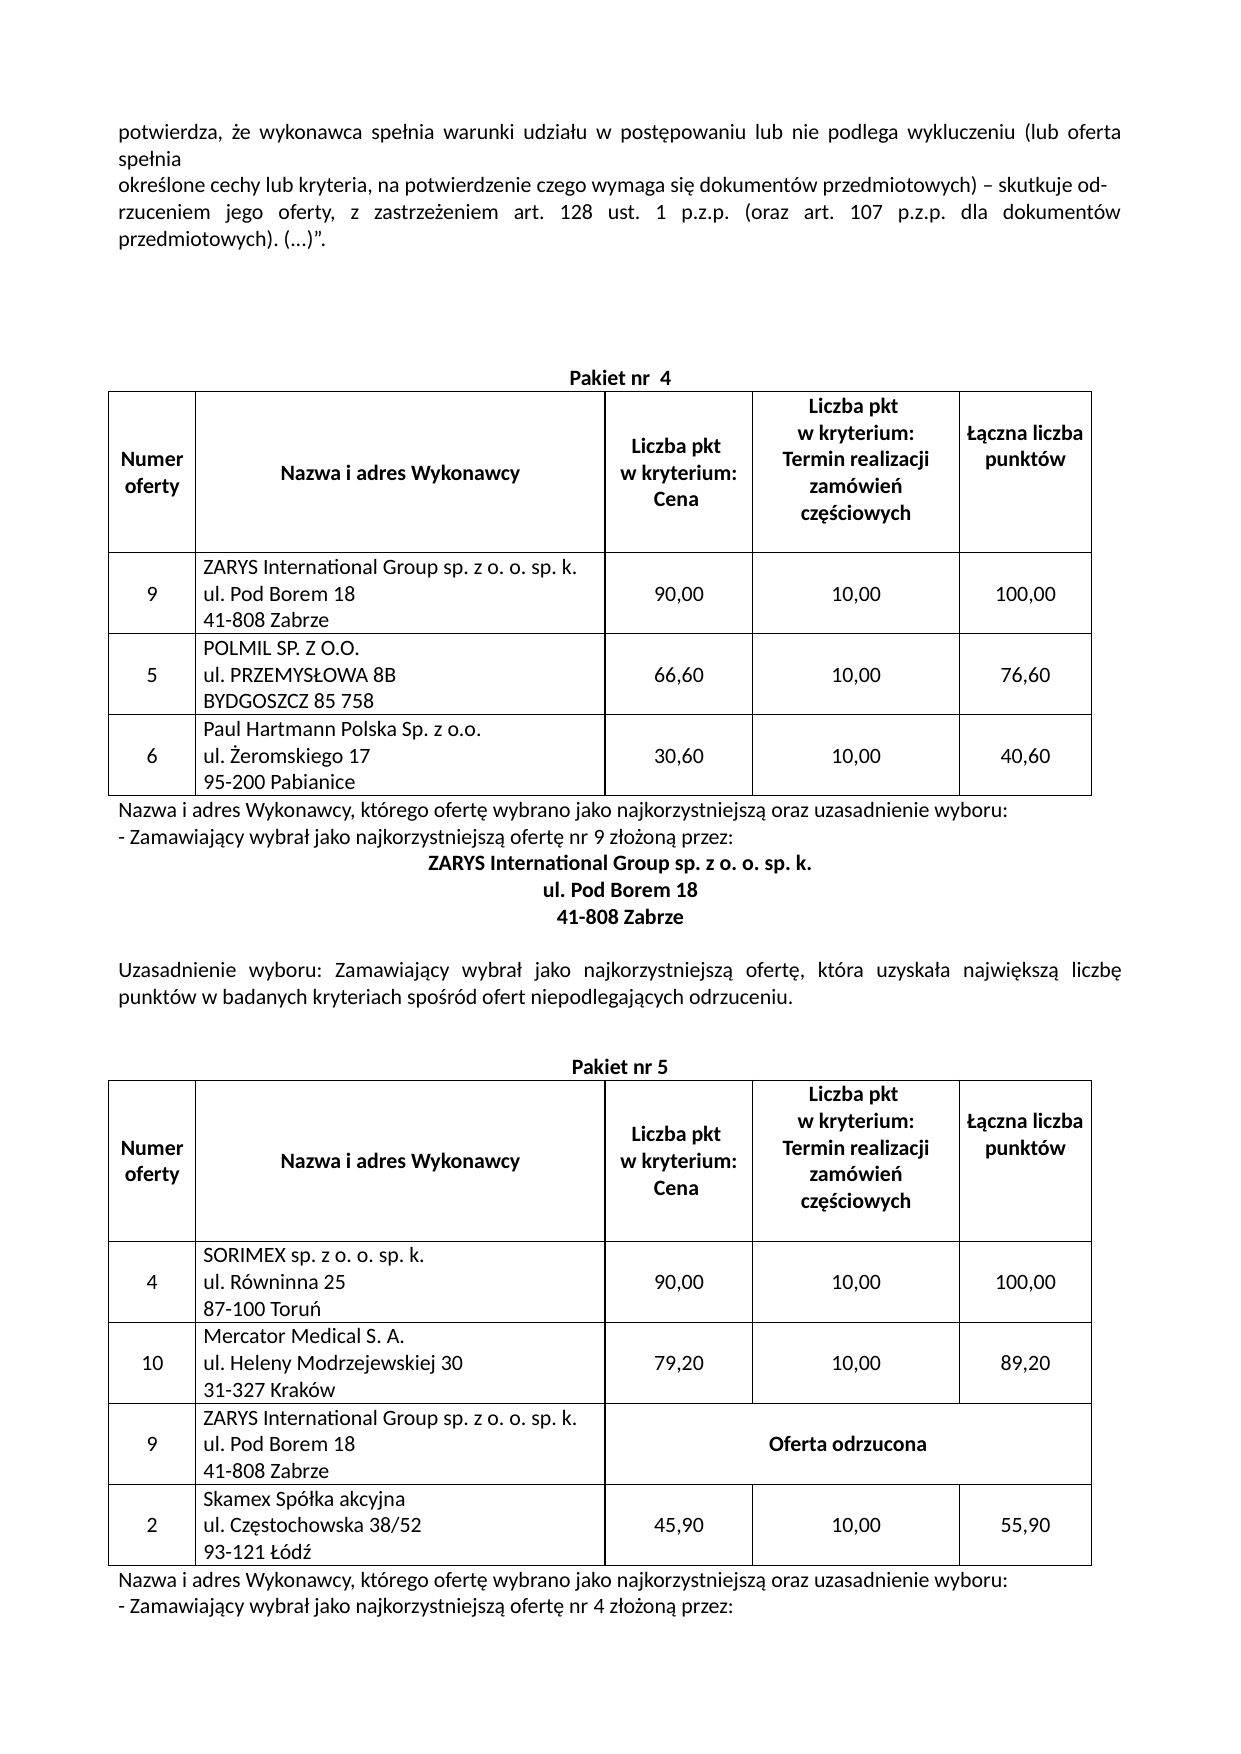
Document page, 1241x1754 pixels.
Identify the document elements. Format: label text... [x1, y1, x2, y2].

text potwierdza, że wykonawca spełnia warunki udziału w postępowaniu lub nie podlega wykluczeniu (lub oferta spełnia [118, 118, 1122, 171]
table_cell 45,90 [606, 1485, 752, 1565]
text Nazwa i adres Wykonawcy, którego ofertę wybrano jako najkorzystniejszą oraz uzasadnienie wyboru: [118, 1566, 1122, 1592]
table_cell 10,00 [753, 1485, 959, 1565]
table_cell ZARYS International Group sp. z o. o. sp. k. ul. Pod Borem 18 41-808 Zabrze [196, 553, 604, 633]
text Uzasadnienie wyboru: Zamawiający wybrał jako najkorzystniejszą ofertę, która uzyskała największą liczbę punktów w badanych kryteriach spośród ofert niepodlegających odrzuceniu. [118, 956, 1122, 1009]
table_cell SORIMEX sp. z o. o. sp. k. ul. Równinna 25 87-100 Toruń [196, 1242, 604, 1322]
table_cell 66,60 [606, 634, 752, 714]
table_cell 100,00 [960, 553, 1091, 633]
table_cell 10,00 [753, 1242, 959, 1322]
table_header Numer oferty [109, 1081, 195, 1241]
text ul. Pod Borem 18 [118, 876, 1122, 903]
table_header Nazwa i adres Wykonawcy [196, 1081, 604, 1241]
table_cell Paul Hartmann Polska Sp. z o.o. ul. Żeromskiego 17 95-200 Pabianice [196, 715, 604, 795]
text rzuceniem jego oferty, z zastrzeżeniem art. 128 ust. 1 p.z.p. (oraz art. 107 p.z.p. dla dokumentów przedmiotowych). (...)”. [118, 198, 1122, 251]
text Nazwa i adres Wykonawcy, którego ofertę wybrano jako najkorzystniejszą oraz uzasadnienie wyboru: [118, 796, 1122, 823]
text Pakiet nr 4 [118, 364, 1122, 391]
table_cell 9 [109, 553, 195, 633]
table_cell 100,00 [960, 1242, 1091, 1322]
table_cell POLMIL SP. Z O.O. ul. PRZEMYSŁOWA 8B BYDGOSZCZ 85 758 [196, 634, 604, 714]
table_cell 89,20 [960, 1323, 1091, 1403]
table_cell 2 [109, 1485, 195, 1565]
text Pakiet nr 5 [118, 1053, 1122, 1079]
table_header Liczba pkt w kryterium: Cena [606, 392, 752, 552]
table_cell 30,60 [606, 715, 752, 795]
text - Zamawiający wybrał jako najkorzystniejszą ofertę nr 4 złożoną przez: [118, 1592, 1122, 1619]
table_header Liczba pkt w kryterium: Termin realizacji zamówień częściowych [753, 1081, 959, 1241]
table_cell Skamex Spółka akcyjna ul. Częstochowska 38/52 93-121 Łódź [196, 1485, 604, 1565]
table_cell 79,20 [606, 1323, 752, 1403]
table_cell 4 [109, 1242, 195, 1322]
table_cell 10,00 [753, 715, 959, 795]
text 41-808 Zabrze [118, 903, 1122, 929]
table_cell 90,00 [606, 1242, 752, 1322]
table_cell Oferta odrzucona [606, 1404, 1091, 1484]
table_cell 10 [109, 1323, 195, 1403]
table_cell 6 [109, 715, 195, 795]
text ZARYS International Group sp. z o. o. sp. k. [118, 849, 1122, 876]
table_cell 10,00 [753, 553, 959, 633]
table_header Nazwa i adres Wykonawcy [196, 392, 604, 552]
table_header Łączna liczba punktów [960, 392, 1091, 552]
table_cell 76,60 [960, 634, 1091, 714]
table_header Łączna liczba punktów [960, 1081, 1091, 1241]
table_cell 9 [109, 1404, 195, 1484]
table_header Numer oferty [109, 392, 195, 552]
table_cell 10,00 [753, 634, 959, 714]
text określone cechy lub kryteria, na potwierdzenie czego wymaga się dokumentów przedmiotowych) – skutkuje od- [118, 171, 1122, 198]
table_cell ZARYS International Group sp. z o. o. sp. k. ul. Pod Borem 18 41-808 Zabrze [196, 1404, 604, 1484]
table_cell 90,00 [606, 553, 752, 633]
text - Zamawiający wybrał jako najkorzystniejszą ofertę nr 9 złożoną przez: [118, 823, 1122, 849]
table_cell 10,00 [753, 1323, 959, 1403]
table_cell 55,90 [960, 1485, 1091, 1565]
table_cell Mercator Medical S. A. ul. Heleny Modrzejewskiej 30 31-327 Kraków [196, 1323, 604, 1403]
table_header Liczba pkt w kryterium: Cena [606, 1081, 752, 1241]
table_cell 40,60 [960, 715, 1091, 795]
table_header Liczba pkt w kryterium: Termin realizacji zamówień częściowych [753, 392, 959, 552]
table_cell 5 [109, 634, 195, 714]
